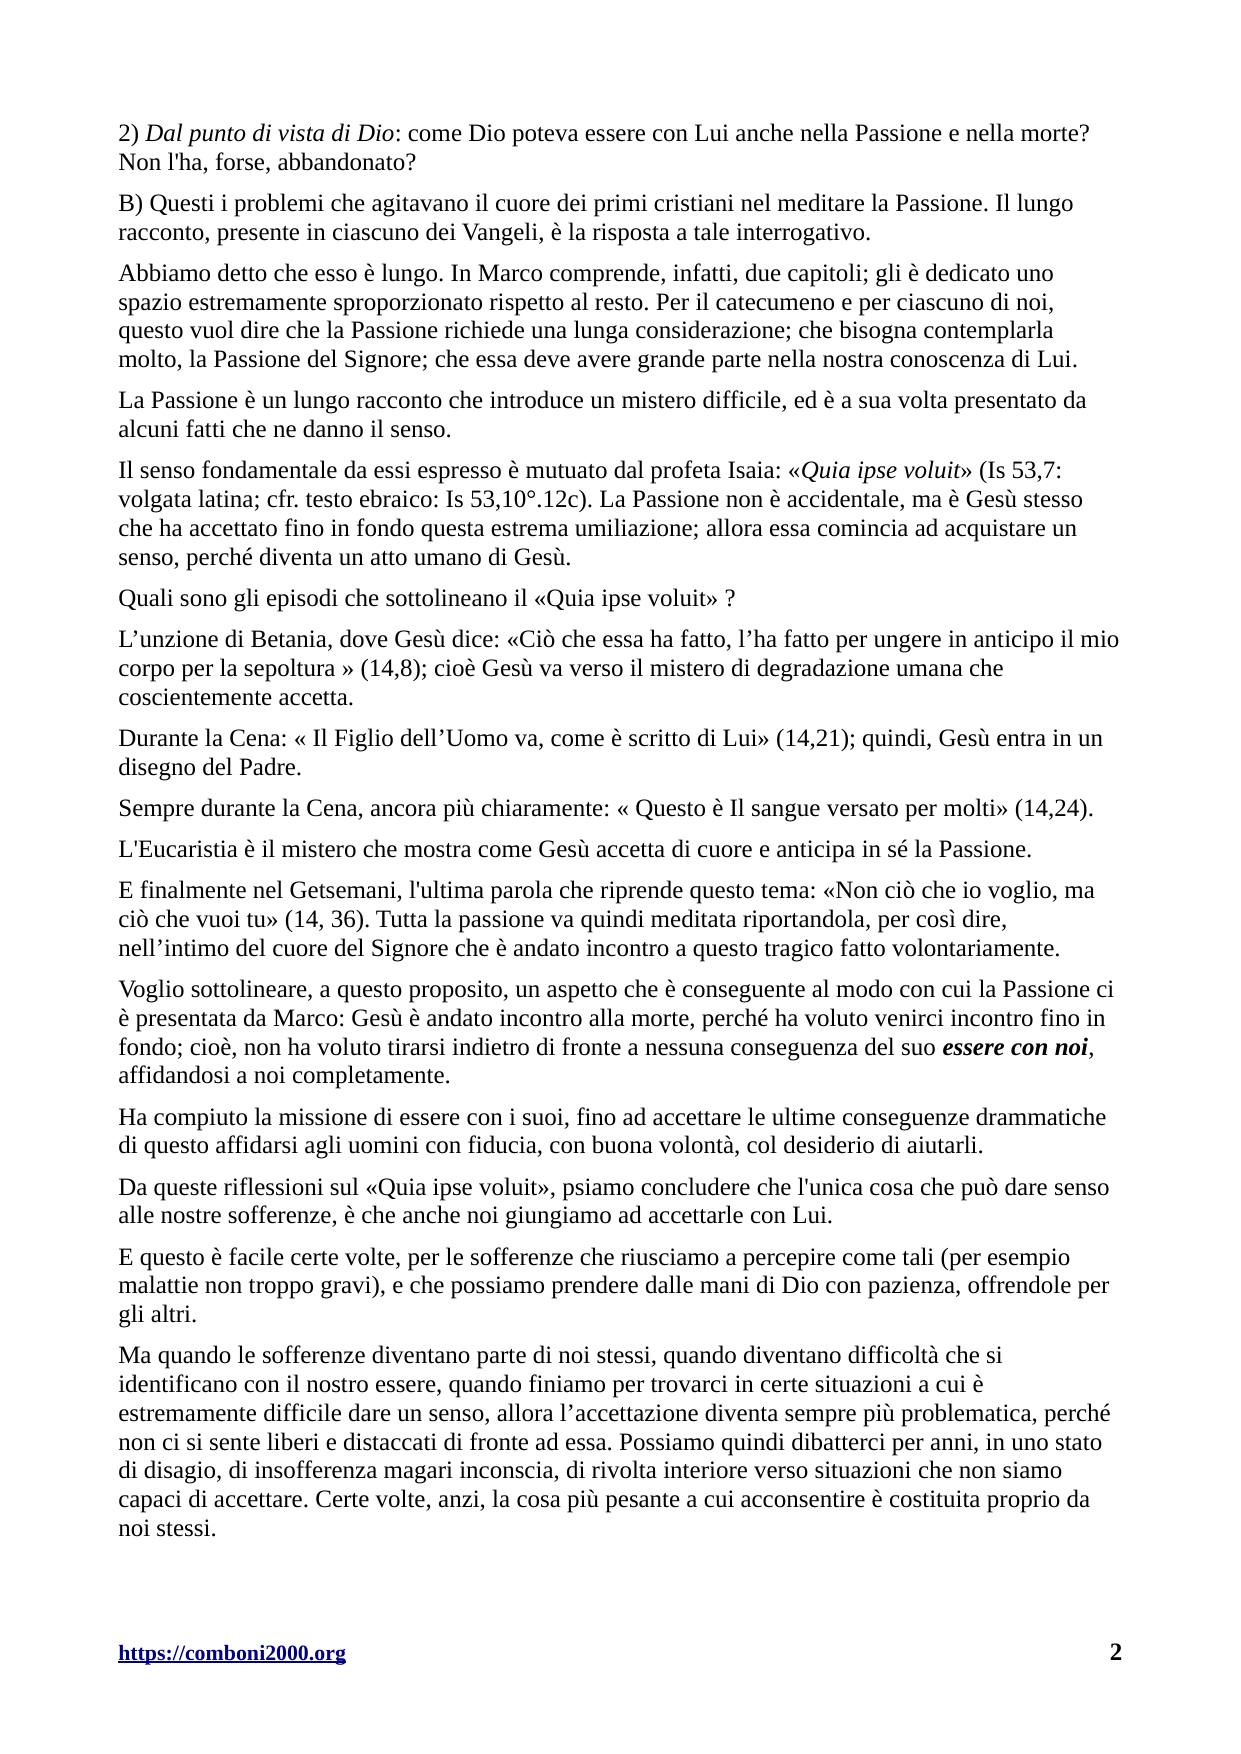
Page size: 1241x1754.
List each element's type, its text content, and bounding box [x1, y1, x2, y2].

text E questo è facile certe volte, per le sofferenze che riusciamo a percepire come tali (per esempio malattie non troppo gravi), e che possiamo prendere dalle mani di Dio con pazienza, offrendole per gli altri. [118, 1242, 1122, 1328]
text B) Questi i problemi che agitavano il cuore dei primi cristiani nel meditare la Passione. Il lungo racconto, presente in ciascuno dei Vangeli, è la risposta a tale interrogativo. [118, 188, 1122, 246]
text 2) Dal punto di vista di Dio: come Dio poteva essere con Lui anche nella Passione e nella morte? Non l'ha, forse, abbandonato? [118, 118, 1122, 176]
text Abbiamo detto che esso è lungo. In Marco comprende, infatti, due capitoli; gli è dedicato uno spazio estremamente sproporzionato rispetto al resto. Per il catecumeno e per ciascuno di noi, questo vuol dire che la Passione richiede una lunga considerazione; che bisogna contemplarla molto, la Passione del Signore; che essa deve avere grande parte nella nostra conoscenza di Lui. [118, 258, 1122, 373]
text L’unzione di Betania, dove Gesù dice: «Ciò che essa ha fatto, l’ha fatto per ungere in anticipo il mio corpo per la sepoltura » (14,8); cioè Gesù va verso il mistero di degradazione umana che coscientemente accetta. [118, 624, 1122, 711]
text E finalmente nel Getsemani, l'ultima parola che riprende questo tema: «Non ciò che io voglio, ma ciò che vuoi tu» (14, 36). Tutta la passione va quindi meditata riportandola, per così dire, nell’intimo del cuore del Signore che è andato incontro a questo tragico fatto volontariamente. [118, 876, 1122, 962]
text La Passione è un lungo racconto che introduce un mistero difficile, ed è a sua volta presentato da alcuni fatti che ne danno il senso. [118, 386, 1122, 443]
text Voglio sottolineare, a questo proposito, un aspetto che è conseguente al modo con cui la Passione ci è presentata da Marco: Gesù è andato incontro alla morte, perché ha voluto venirci incontro fino in fondo; cioè, non ha voluto tirarsi indietro di fronte a nessuna conseguenza del suo essere con noi, affidandosi a noi completamente. [118, 974, 1122, 1089]
text Da queste riflessioni sul «Quia ipse voluit», psiamo concludere che l'unica cosa che può dare senso alle nostre sofferenze, è che anche noi giungiamo ad accettarle con Lui. [118, 1172, 1122, 1229]
text Quali sono gli episodi che sottolineano il «Quia ipse voluit» ? [118, 583, 1122, 612]
text Sempre durante la Cena, ancora più chiaramente: « Questo è Il sangue versato per molti» (14,24). [118, 793, 1122, 822]
text Il senso fondamentale da essi espresso è mutuato dal profeta Isaia: «Quia ipse voluit» (Is 53,7: volgata latina; cfr. testo ebraico: Is 53,10°.12c). La Passione non è accidentale, ma è Gesù stesso che ha accettato fino in fondo questa estrema umiliazione; allora essa comincia ad acquistare un senso, perché diventa un atto umano di Gesù. [118, 456, 1122, 571]
text Ha compiuto la missione di essere con i suoi, fino ad accettare le ultime conseguenze drammatiche di questo affidarsi agli uomini con fiducia, con buona volontà, col desiderio di aiutarli. [118, 1102, 1122, 1159]
text Ma quando le sofferenze diventano parte di noi stessi, quando diventano difficoltà che si identificano con il nostro essere, quando finiamo per trovarci in certe situazioni a cui è estremamente difficile dare un senso, allora l’accettazione diventa sempre più problematica, perché non ci si sente liberi e distaccati di fronte ad essa. Possiamo quindi dibatterci per anni, in uno stato di disagio, di insofferenza magari inconscia, di rivolta interiore verso situazioni che non siamo capaci di accettare. Certe volte, anzi, la cosa più pesante a cui acconsentire è costituita proprio da noi stessi. [118, 1341, 1122, 1542]
text L'Eucaristia è il mistero che mostra come Gesù accetta di cuore e anticipa in sé la Passione. [118, 834, 1122, 863]
text Durante la Cena: « Il Figlio dell’Uomo va, come è scritto di Lui» (14,21); quindi, Gesù entra in un disegno del Padre. [118, 723, 1122, 781]
